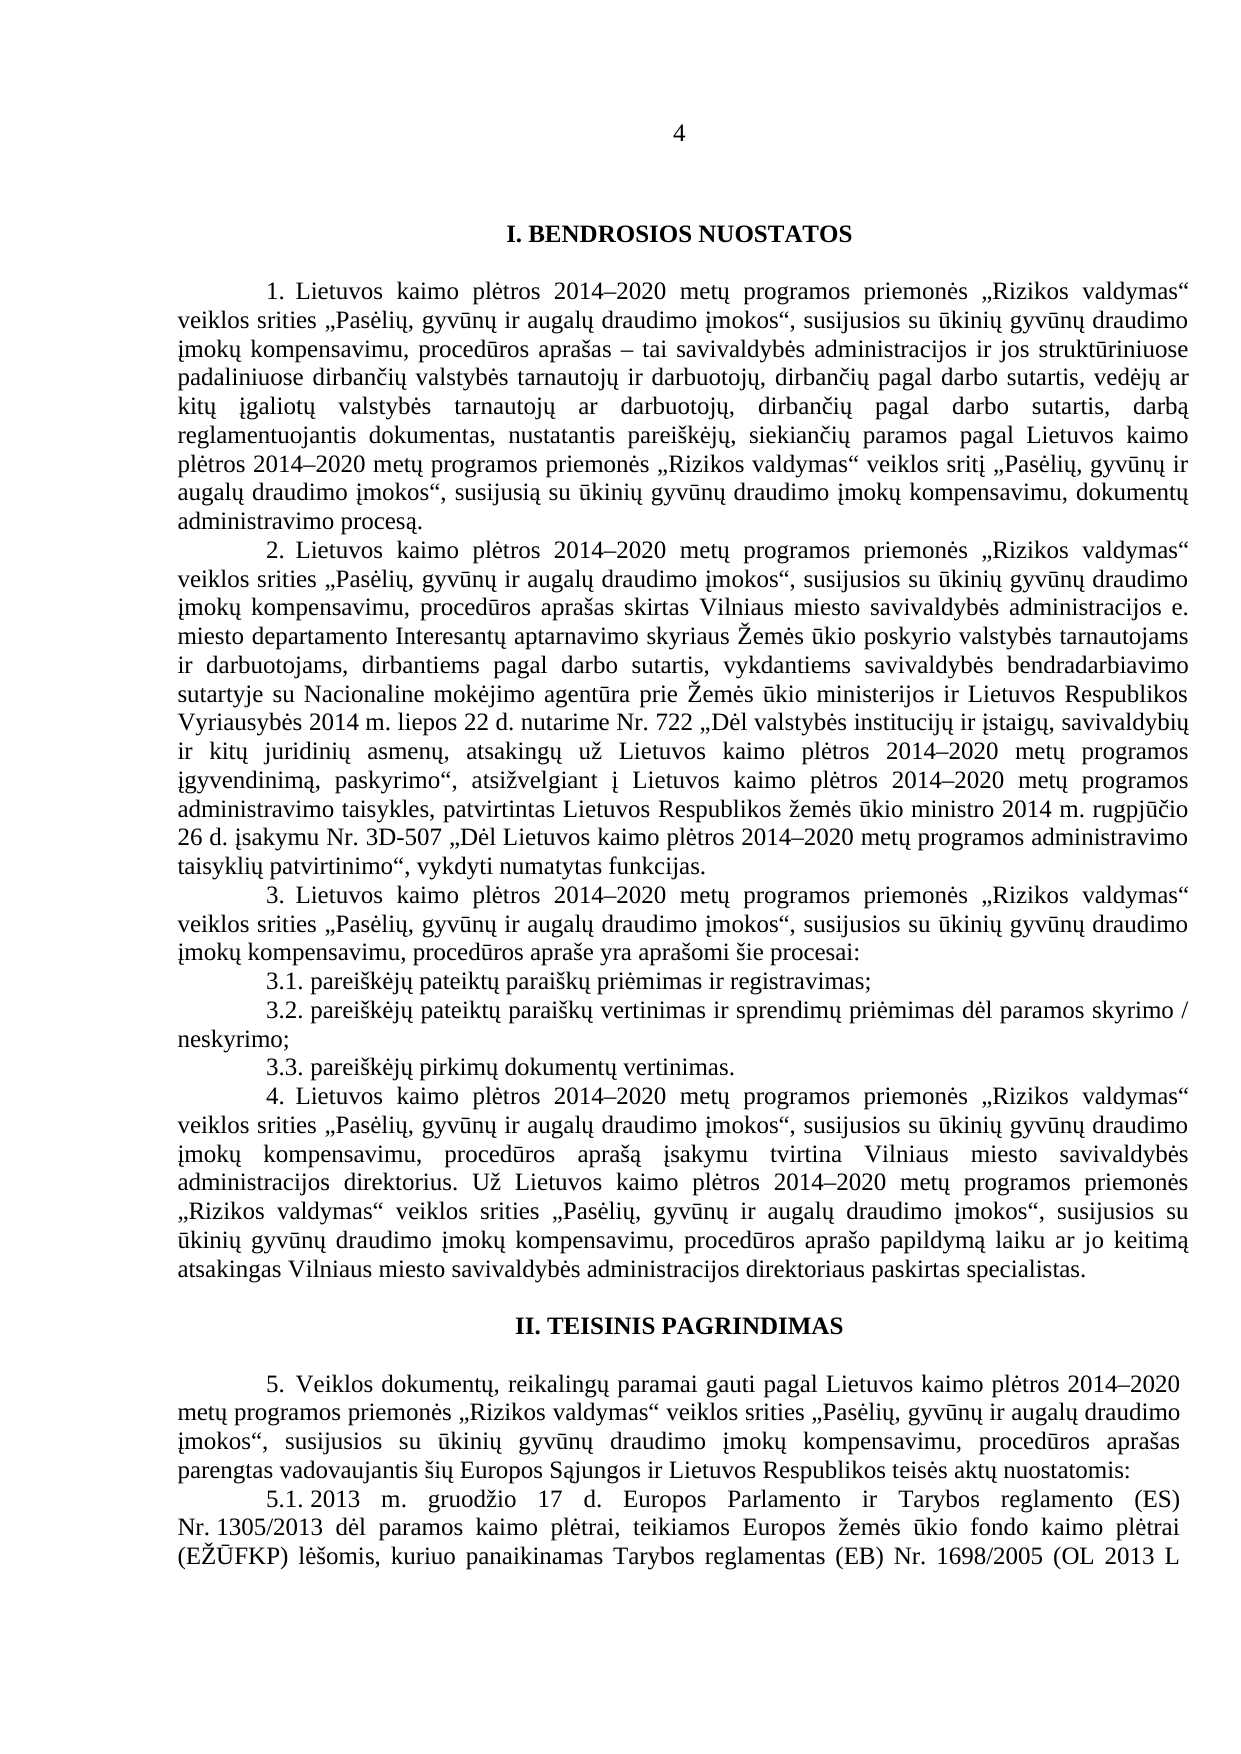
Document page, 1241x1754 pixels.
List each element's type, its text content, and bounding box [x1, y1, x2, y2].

text 5. Veiklos dokumentų, reikalingų paramai gauti pagal Lietuvos kaimo plėtros 2014–2020 metų programos priemonės „Rizikos valdymas“ veiklos srities „Pasėlių, gyvūnų ir augalų draudimo įmokos“, susijusios su ūkinių gyvūnų draudimo įmokų kompensavimu, procedūros aprašas parengtas vadovaujantis šių Europos Sąjungos ir Lietuvos Respublikos teisės aktų nuostatomis: [177, 1369, 1181, 1484]
text 2. Lietuvos kaimo plėtros 2014–2020 metų programos priemonės „Rizikos valdymas“ veiklos srities „Pasėlių, gyvūnų ir augalų draudimo įmokos“, susijusios su ūkinių gyvūnų draudimo įmokų kompensavimu, procedūros aprašas skirtas Vilniaus miesto savivaldybės administracijos e. miesto departamento Interesantų aptarnavimo skyriaus Žemės ūkio poskyrio valstybės tarnautojams ir darbuotojams, dirbantiems pagal darbo sutartis, vykdantiems savivaldybės bendradarbiavimo sutartyje su Nacionaline mokėjimo agentūra prie Žemės ūkio ministerijos ir Lietuvos Respublikos Vyriausybės 2014 m. liepos 22 d. nutarime Nr. 722 „Dėl valstybės institucijų ir įstaigų, savivaldybių ir kitų juridinių asmenų, atsakingų už Lietuvos kaimo plėtros 2014–2020 metų programos įgyvendinimą, paskyrimo“, atsižvelgiant į Lietuvos kaimo plėtros 2014–2020 metų programos administravimo taisykles, patvirtintas Lietuvos Respublikos žemės ūkio ministro 2014 m. rugpjūčio 26 d. įsakymu Nr. 3D-507 „Dėl Lietuvos kaimo plėtros 2014–2020 metų programos administravimo taisyklių patvirtinimo“, vykdyti numatytas funkcijas. [177, 535, 1190, 880]
text 1. Lietuvos kaimo plėtros 2014–2020 metų programos priemonės „Rizikos valdymas“ veiklos srities „Pasėlių, gyvūnų ir augalų draudimo įmokos“, susijusios su ūkinių gyvūnų draudimo įmokų kompensavimu, procedūros aprašas – tai savivaldybės administracijos ir jos struktūriniuose padaliniuose dirbančių valstybės tarnautojų ir darbuotojų, dirbančių pagal darbo sutartis, vedėjų ar kitų įgaliotų valstybės tarnautojų ar darbuotojų, dirbančių pagal darbo sutartis, darbą reglamentuojantis dokumentas, nustatantis pareiškėjų, siekiančių paramos pagal Lietuvos kaimo plėtros 2014–2020 metų programos priemonės „Rizikos valdymas“ veiklos sritį „Pasėlių, gyvūnų ir augalų draudimo įmokos“, susijusią su ūkinių gyvūnų draudimo įmokų kompensavimu, dokumentų administravimo procesą. [177, 276, 1190, 535]
text I. BENDROSIOS NUOSTATOS [177, 219, 1181, 247]
text 3. Lietuvos kaimo plėtros 2014–2020 metų programos priemonės „Rizikos valdymas“ veiklos srities „Pasėlių, gyvūnų ir augalų draudimo įmokos“, susijusios su ūkinių gyvūnų draudimo įmokų kompensavimu, procedūros apraše yra aprašomi šie procesai: [177, 880, 1190, 966]
text 3.1. pareiškėjų pateiktų paraiškų priėmimas ir registravimas; [177, 966, 1190, 995]
text 3.3. pareiškėjų pirkimų dokumentų vertinimas. [177, 1052, 1190, 1081]
text 5.1. 2013 m. gruodžio 17 d. Europos Parlamento ir Tarybos reglamento (ES) Nr. 1305/2013 dėl paramos kaimo plėtrai, teikiamos Europos žemės ūkio fondo kaimo plėtrai (EŽŪFKP) lėšomis, kuriuo panaikinamas Tarybos reglamentas (EB) Nr. 1698/2005 (OL 2013 L [177, 1484, 1181, 1570]
text 4. Lietuvos kaimo plėtros 2014–2020 metų programos priemonės „Rizikos valdymas“ veiklos srities „Pasėlių, gyvūnų ir augalų draudimo įmokos“, susijusios su ūkinių gyvūnų draudimo įmokų kompensavimu, procedūros aprašą įsakymu tvirtina Vilniaus miesto savivaldybės administracijos direktorius. Už Lietuvos kaimo plėtros 2014–2020 metų programos priemonės „Rizikos valdymas“ veiklos srities „Pasėlių, gyvūnų ir augalų draudimo įmokos“, susijusios su ūkinių gyvūnų draudimo įmokų kompensavimu, procedūros aprašo papildymą laiku ar jo keitimą atsakingas Vilniaus miesto savivaldybės administracijos direktoriaus paskirtas specialistas. [177, 1081, 1190, 1282]
text 3.2. pareiškėjų pateiktų paraiškų vertinimas ir sprendimų priėmimas dėl paramos skyrimo / neskyrimo; [177, 995, 1190, 1052]
text II. TEISINIS PAGRINDIMAS [177, 1311, 1181, 1340]
